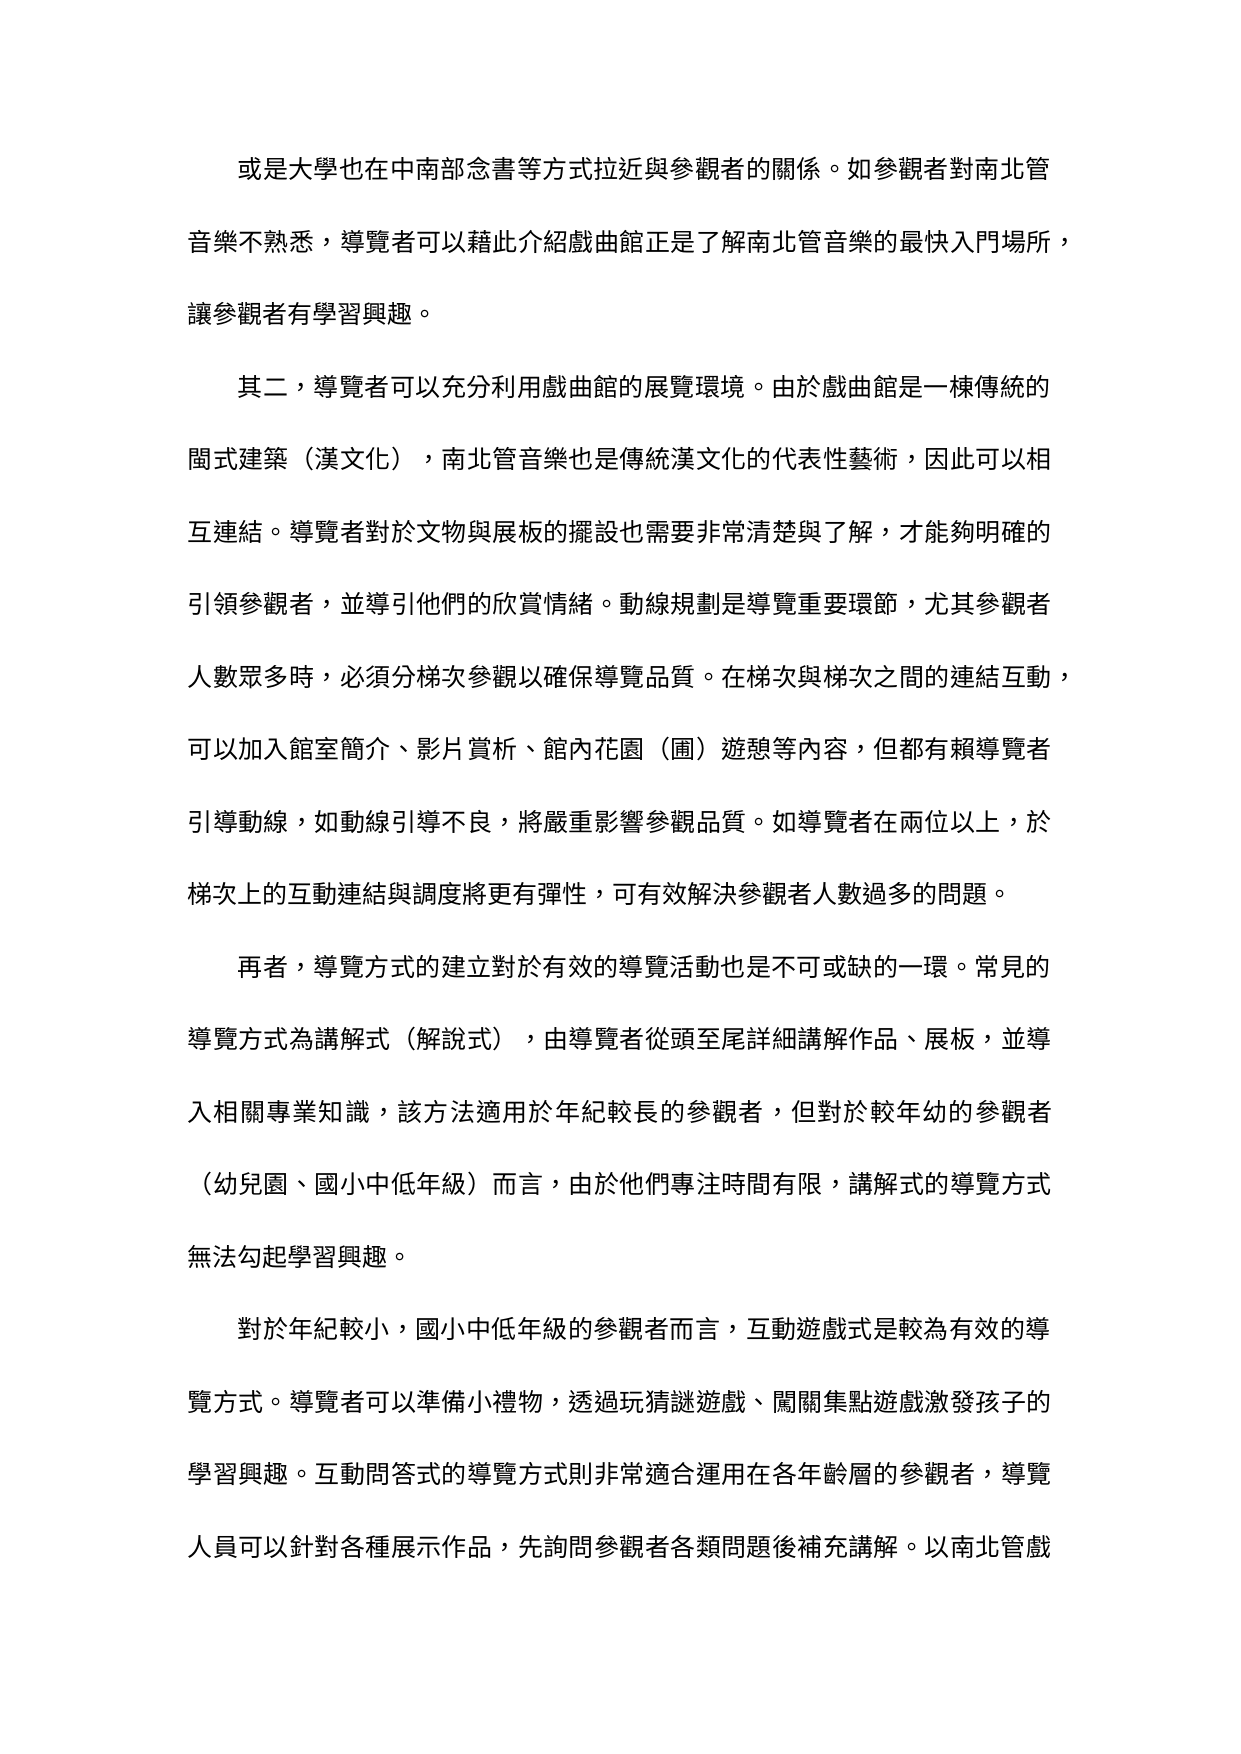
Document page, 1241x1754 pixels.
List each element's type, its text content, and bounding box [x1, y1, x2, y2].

text 對於年紀較小，國小中低年級的參觀者而言，互動遊戲式是較為有效的導覽方式。導覽者可以準備小禮物，透過玩猜謎遊戲、闖關集點遊戲激發孩子的學習興趣。互動問答式的導覽方式則非常適合運用在各年齡層的參觀者，導覽人員可以針對各種展示作品，先詢問參觀者各類問題後補充講解。以南北管戲 [187, 1310, 1053, 1564]
text 其二，導覽者可以充分利用戲曲館的展覽環境。由於戲曲館是一棟傳統的閩式建築（漢文化），南北管音樂也是傳統漢文化的代表性藝術，因此可以相互連結。導覽者對於文物與展板的擺設也需要非常清楚與了解，才能夠明確的引領參觀者，並導引他們的欣賞情緒。動線規劃是導覽重要環節，尤其參觀者人數眾多時，必須分梯次參觀以確保導覽品質。在梯次與梯次之間的連結互動，可以加入館室簡介、影片賞析、館內花園（圃）遊憩等內容，但都有賴導覽者引導動線，如動線引導不良，將嚴重影響參觀品質。如導覽者在兩位以上，於梯次上的互動連結與調度將更有彈性，可有效解決參觀者人數過多的問題。 [187, 367, 1053, 911]
text 再者，導覽方式的建立對於有效的導覽活動也是不可或缺的一環。常見的導覽方式為講解式（解說式），由導覽者從頭至尾詳細講解作品、展板，並導入相關專業知識，該方法適用於年紀較長的參觀者，但對於較年幼的參觀者（幼兒園、國小中低年級）而言，由於他們專注時間有限，講解式的導覽方式無法勾起學習興趣。 [187, 947, 1053, 1274]
text 或是大學也在中南部念書等方式拉近與參觀者的關係。如參觀者對南北管音樂不熟悉，導覽者可以藉此介紹戲曲館正是了解南北管音樂的最快入門場所，讓參觀者有學習興趣。 [187, 150, 1053, 331]
